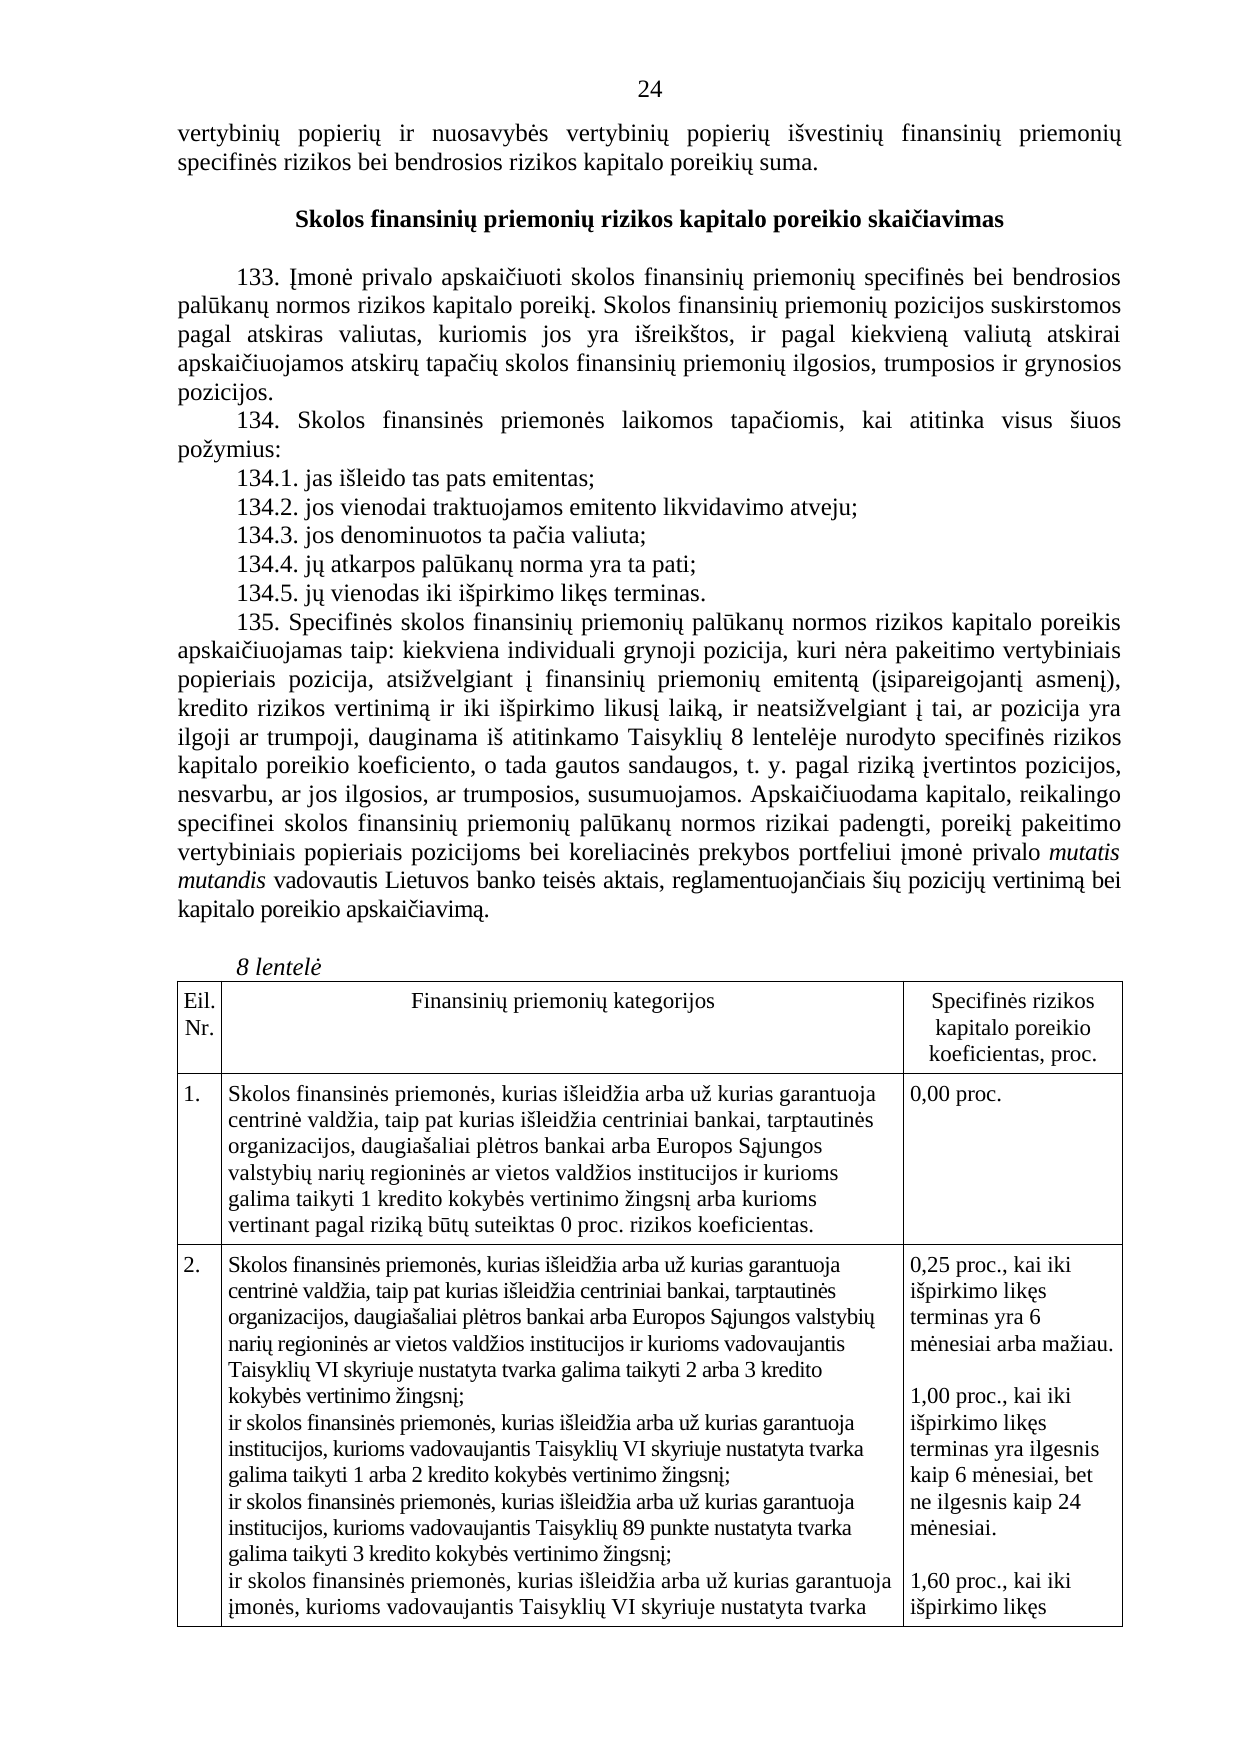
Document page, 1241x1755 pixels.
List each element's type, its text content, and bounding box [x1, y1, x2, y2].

table_cell Skolos finansinės priemonės, kurias išleidžia arba už kurias garantuoja centrinė valdžia, taip pat kurias išleidžia centriniai bankai, tarptautinės organizacijos, daugiašaliai plėtros bankai arba Europos Sąjungos valstybių narių regioninės ar vietos valdžios institucijos ir kurioms galima taikyti 1 kredito kokybės vertinimo žingsnį arba kurioms vertinant pagal riziką būtų suteiktas 0 proc. rizikos koeficientas. [222, 1074, 903, 1244]
text vertybinių popierių ir nuosavybės vertybinių popierių išvestinių finansinių priemonių specifinės rizikos bei bendrosios rizikos kapitalo poreikių suma. [177, 118, 1122, 176]
text Skolos finansinių priemonių rizikos kapitalo poreikio skaičiavimas [177, 204, 1122, 233]
table_header Specifinės rizikos kapitalo poreikio koeficientas, proc. [904, 982, 1122, 1073]
text 135. Specifinės skolos finansinių priemonių palūkanų normos rizikos kapitalo poreikis apskaičiuojamas taip: kiekviena individuali grynoji pozicija, kuri nėra pakeitimo vertybiniais popieriais pozicija, atsižvelgiant į finansinių priemonių emitentą (įsipareigojantį asmenį), kredito rizikos vertinimą ir iki išpirkimo likusį laiką, ir neatsižvelgiant į tai, ar pozicija yra ilgoji ar trumpoji, dauginama iš atitinkamo Taisyklių 8 lentelėje nurodyto specifinės rizikos kapitalo poreikio koeficiento, o tada gautos sandaugos, t. y. pagal riziką įvertintos pozicijos, nesvarbu, ar jos ilgosios, ar trumposios, susumuojamos. Apskaičiuodama kapitalo, reikalingo specifinei skolos finansinių priemonių palūkanų normos rizikai padengti, poreikį pakeitimo vertybiniais popieriais pozicijoms bei koreliacinės prekybos portfeliui įmonė privalo mutatis mutandis vadovautis Lietuvos banko teisės aktais, reglamentuojančiais šių pozicijų vertinimą bei kapitalo poreikio apskaičiavimą. [177, 607, 1122, 923]
table_cell 0,00 proc. [904, 1074, 1122, 1244]
text 134. Skolos finansinės priemonės laikomos tapačiomis, kai atitinka visus šiuos požymius: [177, 406, 1122, 463]
text 134.3. jos denominuotos ta pačia valiuta; [177, 521, 1122, 549]
text 134.4. jų atkarpos palūkanų norma yra ta pati; [177, 549, 1122, 578]
table_cell Skolos finansinės priemonės, kurias išleidžia arba už kurias garantuoja centrinė valdžia, taip pat kurias išleidžia centriniai bankai, tarptautinės organizacijos, daugiašaliai plėtros bankai arba Europos Sąjungos valstybių narių regioninės ar vietos valdžios institucijos ir kurioms vadovaujantis Taisyklių VI skyriuje nustatyta tvarka galima taikyti 2 arba 3 kredito kokybės vertinimo žingsnį; ir skolos finansinės priemonės, kurias išleidžia arba už kurias garantuoja institucijos, kurioms vadovaujantis Taisyklių VI skyriuje nustatyta tvarka galima taikyti 1 arba 2 kredito kokybės vertinimo žingsnį; ir skolos finansinės priemonės, kurias išleidžia arba už kurias garantuoja institucijos, kurioms vadovaujantis Taisyklių 89 punkte nustatyta tvarka galima taikyti 3 kredito kokybės vertinimo žingsnį; ir skolos finansinės priemonės, kurias išleidžia arba už kurias garantuoja įmonės, kurioms vadovaujantis Taisyklių VI skyriuje nustatyta tvarka [222, 1245, 903, 1626]
text 8 lentelė [177, 952, 1122, 981]
text 134.1. jas išleido tas pats emitentas; [177, 463, 1122, 492]
table_header Finansinių priemonių kategorijos [222, 982, 903, 1073]
text 134.2. jos vienodai traktuojamos emitento likvidavimo atveju; [177, 492, 1122, 521]
text 133. Įmonė privalo apskaičiuoti skolos finansinių priemonių specifinės bei bendrosios palūkanų normos rizikos kapitalo poreikį. Skolos finansinių priemonių pozicijos suskirstomos pagal atskiras valiutas, kuriomis jos yra išreikštos, ir pagal kiekvieną valiutą atskirai apskaičiuojamos atskirų tapačių skolos finansinių priemonių ilgosios, trumposios ir grynosios pozicijos. [177, 262, 1122, 406]
table_cell 0,25 proc., kai iki išpirkimo likęs terminas yra 6 mėnesiai arba mažiau. 1,00 proc., kai iki išpirkimo likęs terminas yra ilgesnis kaip 6 mėnesiai, bet ne ilgesnis kaip 24 mėnesiai. 1,60 proc., kai iki išpirkimo likęs [904, 1245, 1122, 1626]
table_cell 2. [178, 1245, 221, 1626]
text 134.5. jų vienodas iki išpirkimo likęs terminas. [177, 578, 1122, 607]
table_header Eil. Nr. [178, 982, 221, 1073]
table_cell 1. [178, 1074, 221, 1244]
